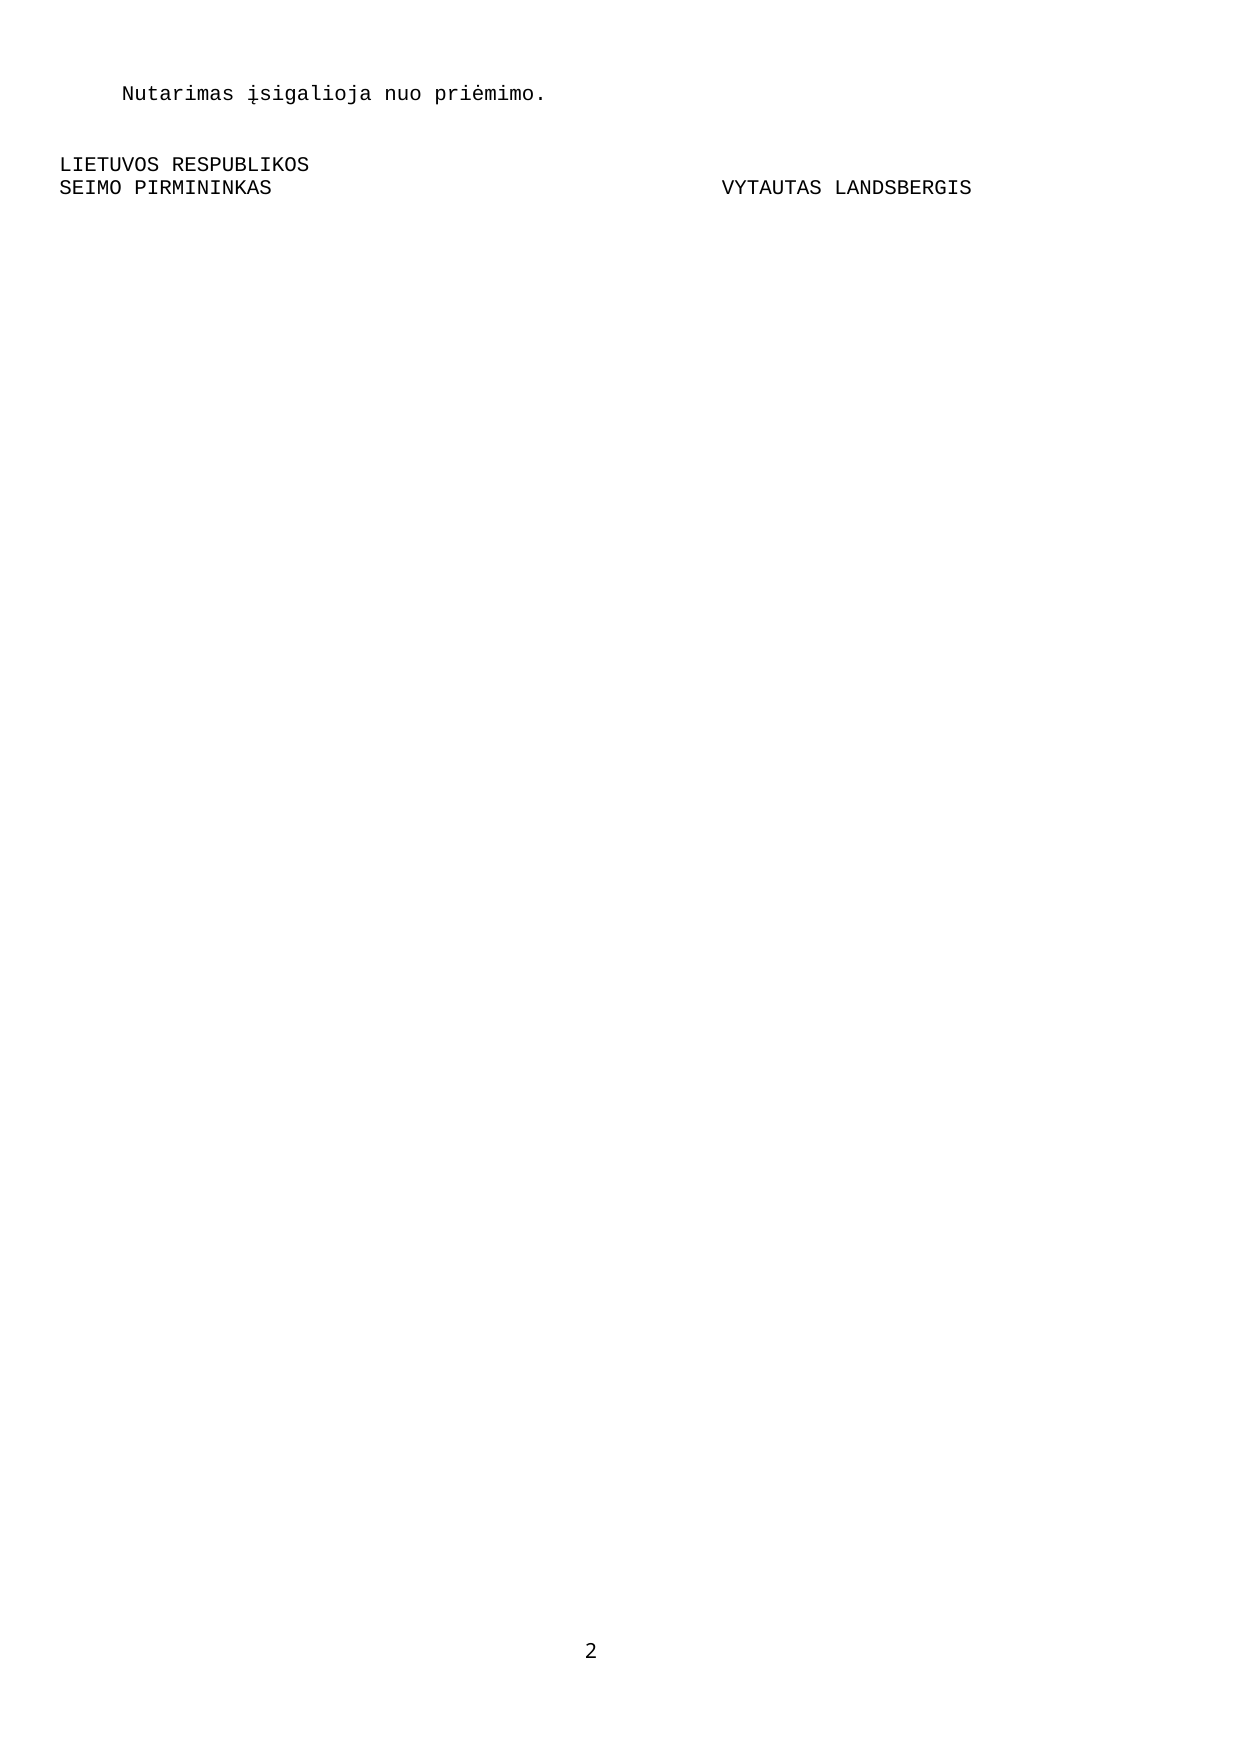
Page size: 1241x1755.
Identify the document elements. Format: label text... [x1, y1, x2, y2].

text LIETUVOS RESPUBLIKOS [59, 154, 1122, 177]
text SEIMO PIRMININKAS VYTAUTAS LANDSBERGIS [59, 177, 1122, 201]
text Nutarimas įsigalioja nuo priėmimo. [59, 83, 1122, 106]
